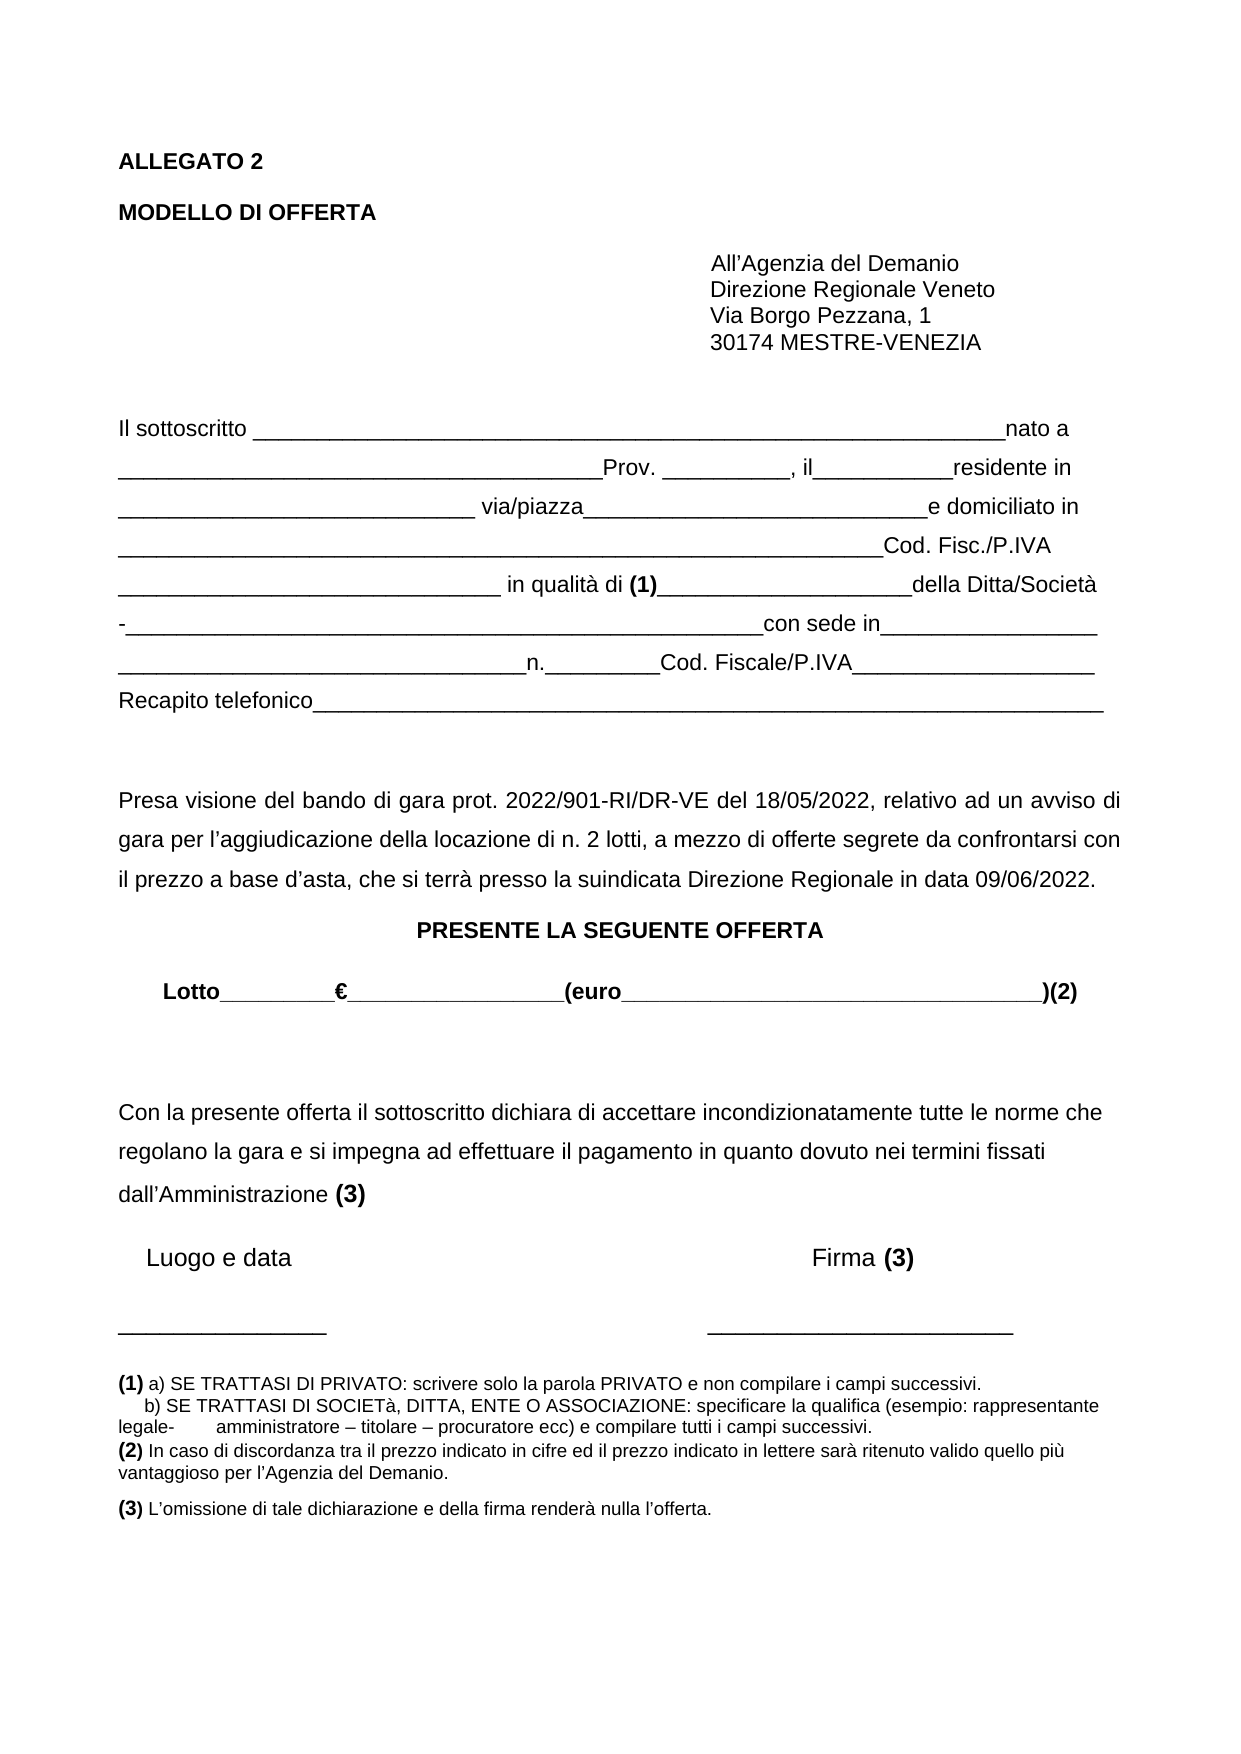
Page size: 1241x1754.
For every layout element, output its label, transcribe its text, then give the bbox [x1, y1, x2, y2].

text PRESENTE LA SEGUENTE OFFERTA [118, 917, 1122, 944]
text ____________________________ via/piazza___________________________e domiciliato in [118, 493, 1122, 519]
text -__________________________________________________con sede in_________________ [118, 610, 1122, 636]
text Con la presente offerta il sottoscritto dichiara di accettare incondizionatamente tutte le norme che regolano la gara e si impegna ad effettuare il pagamento in quanto dovuto nei termini fissati dall’Amministrazione (3) [118, 1098, 1122, 1207]
text Lotto_________€_________________(euro_________________________________)(2) [118, 978, 1122, 1004]
text (2) In caso di discordanza tra il prezzo indicato in cifre ed il prezzo indicato in lettere sarà ritenuto valido quello più vantaggioso per l’Agenzia del Demanio. [118, 1438, 1122, 1483]
text Via Borgo Pezzana, 1 [118, 302, 1122, 329]
text ______________________________ in qualità di (1)____________________della Ditta/Società [118, 571, 1122, 597]
text MODELLO DI OFFERTA [118, 199, 1122, 225]
text ALLEGATO 2 [118, 148, 1122, 174]
text 30174 MESTRE-VENEZIA [118, 329, 1122, 355]
text b) SE TRATTASI DI SOCIETà, DITTA, ENTE O ASSOCIAZIONE: specificare la qualifica (esempio: rappresentante legale- amministratore – titolare – procuratore ecc) e compilare tutti i campi successivi. [118, 1394, 1122, 1438]
text Recapito telefonico______________________________________________________________ [118, 687, 1122, 714]
text Direzione Regionale Veneto [118, 276, 1122, 302]
text All’Agenzia del Demanio [118, 250, 1122, 276]
text (1) a) SE TRATTASI DI PRIVATO: scrivere solo la parola PRIVATO e non compilare i campi successivi. [118, 1371, 1122, 1394]
text Presa visione del bando di gara prot. 2022/901-RI/DR-VE del 18/05/2022, relativo ad un avviso di gara per l’aggiudicazione della locazione di n. 2 lotti, a mezzo di offerte segrete da confrontarsi con il prezzo a base d’asta, che si terrà presso la suindicata Direzione Regionale in data 09/06/2022. [118, 787, 1122, 892]
text ______________________________________Prov. __________, il___________residente in [118, 454, 1122, 481]
text ____________________________________________________________Cod. Fisc./P.IVA [118, 532, 1122, 558]
text Il sottoscritto ___________________________________________________________nato a [118, 415, 1122, 442]
text _______________ ______________________ [118, 1307, 1122, 1335]
text (3) L’omissione di tale dichiarazione e della firma renderà nulla l’offerta. [118, 1496, 1122, 1519]
text ________________________________n._________Cod. Fiscale/P.IVA___________________ [118, 648, 1122, 675]
text Luogo e data Firma (3) [118, 1243, 1122, 1271]
